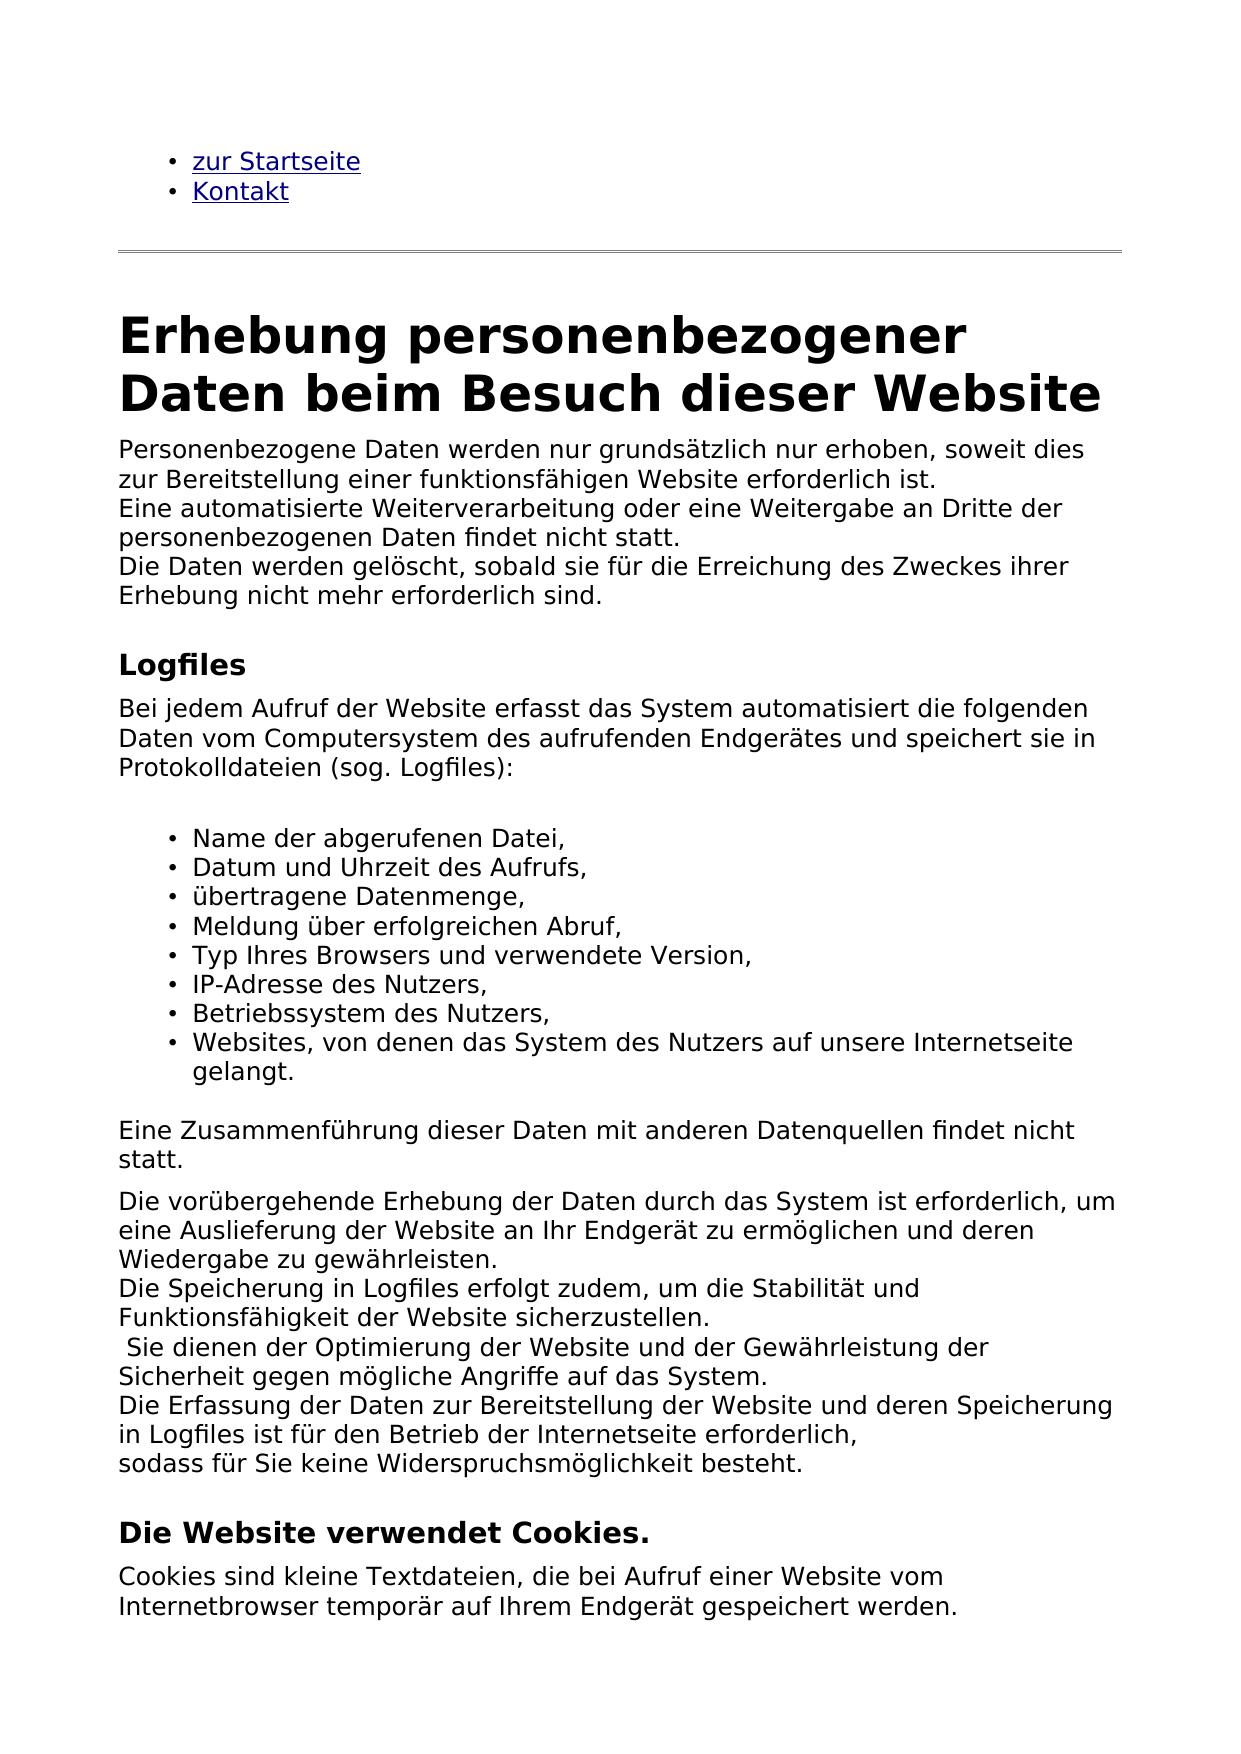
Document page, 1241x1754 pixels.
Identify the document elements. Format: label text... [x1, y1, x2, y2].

list übertragene Datenmenge, [177, 882, 1122, 912]
text Personenbezogene Daten werden nur grundsätzlich nur erhoben, soweit dies zur Bereitstellung einer funktionsfähigen Website erforderlich ist. Eine automatisierte Weiterverarbeitung oder eine Weitergabe an Dritte der personenbezogenen Daten findet nicht statt. Die Daten werden gelöscht, sobald sie für die Erreichung des Zweckes ihrer Erhebung nicht mehr erforderlich sind. [118, 436, 1122, 611]
list IP-Adresse des Nutzers, [177, 970, 1122, 999]
list Kontakt [177, 177, 1122, 206]
subtitle Erhebung personenbezogener Daten beim Besuch dieser Website [118, 307, 1122, 423]
list Betriebssystem des Nutzers, [177, 999, 1122, 1028]
text Eine Zusammenführung dieser Daten mit anderen Datenquellen findet nicht statt. [118, 1116, 1122, 1174]
text Cookies sind kleine Textdateien, die bei Aufruf einer Website vom Internetbrowser temporär auf Ihrem Endgerät gespeichert werden. [118, 1563, 1122, 1621]
subtitle Die Website verwendet Cookies. [118, 1516, 1122, 1550]
subtitle Logfiles [118, 648, 1122, 682]
list Typ Ihres Browsers und verwendete Version, [177, 941, 1122, 970]
list Websites, von denen das System des Nutzers auf unsere Internetseite gelangt. [177, 1028, 1122, 1087]
text Die vorübergehende Erhebung der Daten durch das System ist erforderlich, um eine Auslieferung der Website an Ihr Endgerät zu ermöglichen und deren Wiedergabe zu gewährleisten. Die Speicherung in Logfiles erfolgt zudem, um die Stabilität und Funktionsfähigkeit der Website sicherzustellen. Sie dienen der Optimierung der Website und der Gewährleistung der Sicherheit gegen mögliche Angriffe auf das System. Die Erfassung der Daten zur Bereitstellung der Website und deren Speicherung in Logfiles ist für den Betrieb der Internetseite erforderlich, sodass für Sie keine Widerspruchsmöglichkeit besteht. [118, 1187, 1122, 1479]
list zur Startseite [177, 148, 1122, 177]
text Bei jedem Aufruf der Website erfasst das System automatisiert die folgenden Daten vom Computersystem des aufrufenden Endgerätes und speichert sie in Protokolldateien (sog. Logfiles): [118, 695, 1122, 782]
list Datum und Uhrzeit des Aufrufs, [177, 853, 1122, 882]
list Name der abgerufenen Datei, [177, 824, 1122, 853]
list Meldung über erfolgreichen Abruf, [177, 912, 1122, 941]
